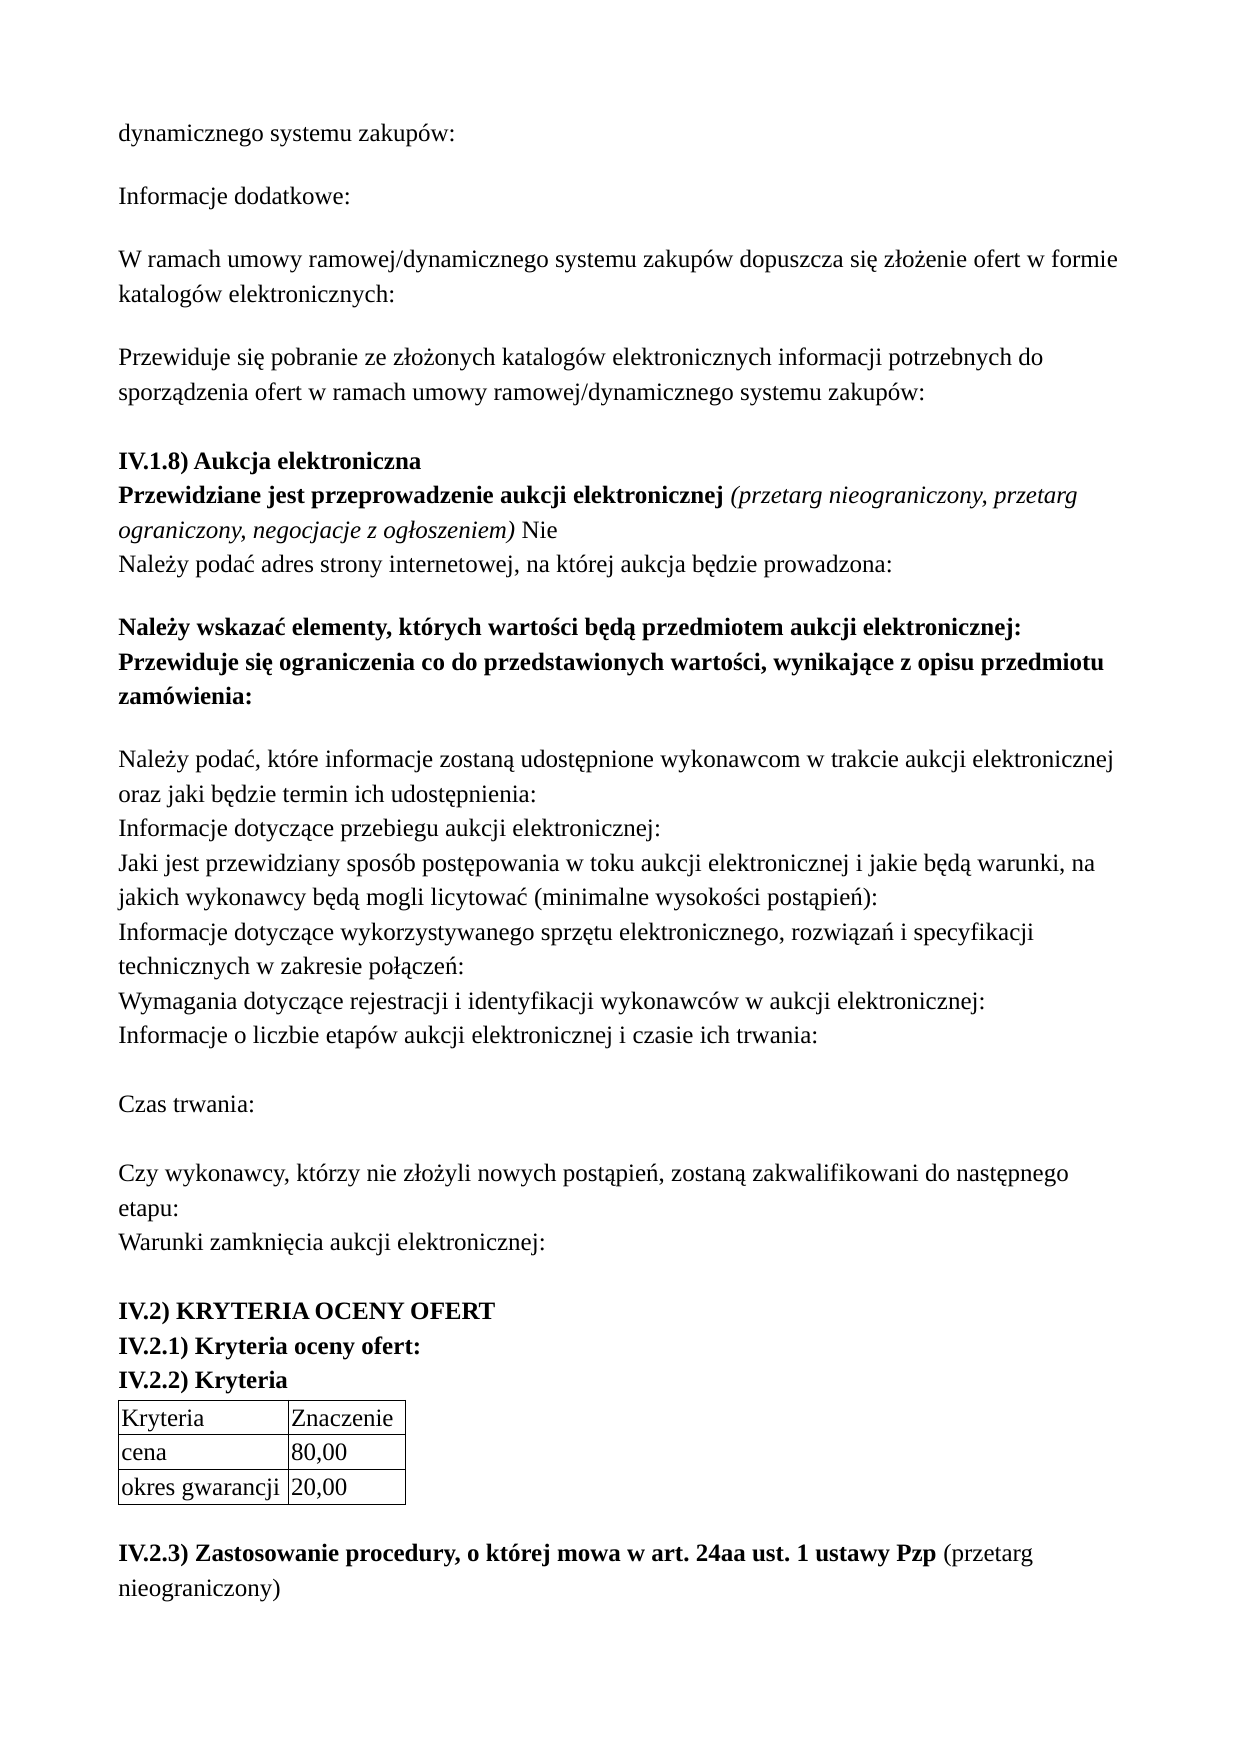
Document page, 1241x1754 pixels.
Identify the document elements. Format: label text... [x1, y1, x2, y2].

text Czas trwania: Czy wykonawcy, którzy nie złożyli nowych postąpień, zostaną zakwalifikowani do następnego etapu: Warunki zamknięcia aukcji elektronicznej: [118, 1055, 1122, 1256]
text dynamicznego systemu zakupów: Informacje dodatkowe: W ramach umowy ramowej/dynamicznego systemu zakupów dopuszcza się złożenie ofert w formie katalogów elektronicznych: Przewiduje się pobranie ze złożonych katalogów elektronicznych informacji potrzebnych do sporządzenia ofert w ramach umowy ramowej/dynamicznego systemu zakupów: [118, 118, 1122, 406]
text IV.2) KRYTERIA OCENY OFERT IV.2.1) Kryteria oceny ofert: IV.2.2) Kryteria [118, 1262, 1122, 1394]
table_cell okres gwarancji [119, 1470, 288, 1504]
table_cell 80,00 [289, 1435, 405, 1469]
text IV.1.8) Aukcja elektroniczna Przewidziane jest przeprowadzenie aukcji elektronicznej (przetarg nieograniczony, przetarg ograniczony, negocjacje z ogłoszeniem) Nie Należy podać adres strony internetowej, na której aukcja będzie prowadzona: Należy wskazać elementy, których wartości będą przedmiotem aukcji elektronicznej: Przewiduje się ograniczenia co do przedstawionych wartości, wynikające z opisu przedmiotu zamówienia: Należy podać, które informacje zostaną udostępnione wykonawcom w trakcie aukcji elektronicznej oraz jaki będzie termin ich udostępnienia: Informacje dotyczące przebiegu aukcji elektronicznej: Jaki jest przewidziany sposób postępowania w toku aukcji elektronicznej i jakie będą warunki, na jakich wykonawcy będą mogli licytować (minimalne wysokości postąpień): Informacje dotyczące wykorzystywanego sprzętu elektronicznego, rozwiązań i specyfikacji technicznych w zakresie połączeń: Wymagania dotyczące rejestracji i identyfikacji wykonawców w aukcji elektronicznej: Informacje o liczbie etapów aukcji elektronicznej i czasie ich trwania: [118, 411, 1122, 1049]
table_header Znaczenie [289, 1401, 405, 1434]
table_header Kryteria [119, 1401, 288, 1434]
table_cell 20,00 [289, 1470, 405, 1504]
table_cell cena [119, 1435, 288, 1469]
text IV.2.3) Zastosowanie procedury, o której mowa w art. 24aa ust. 1 ustawy Pzp (przetarg nieograniczony) [118, 1504, 1122, 1602]
